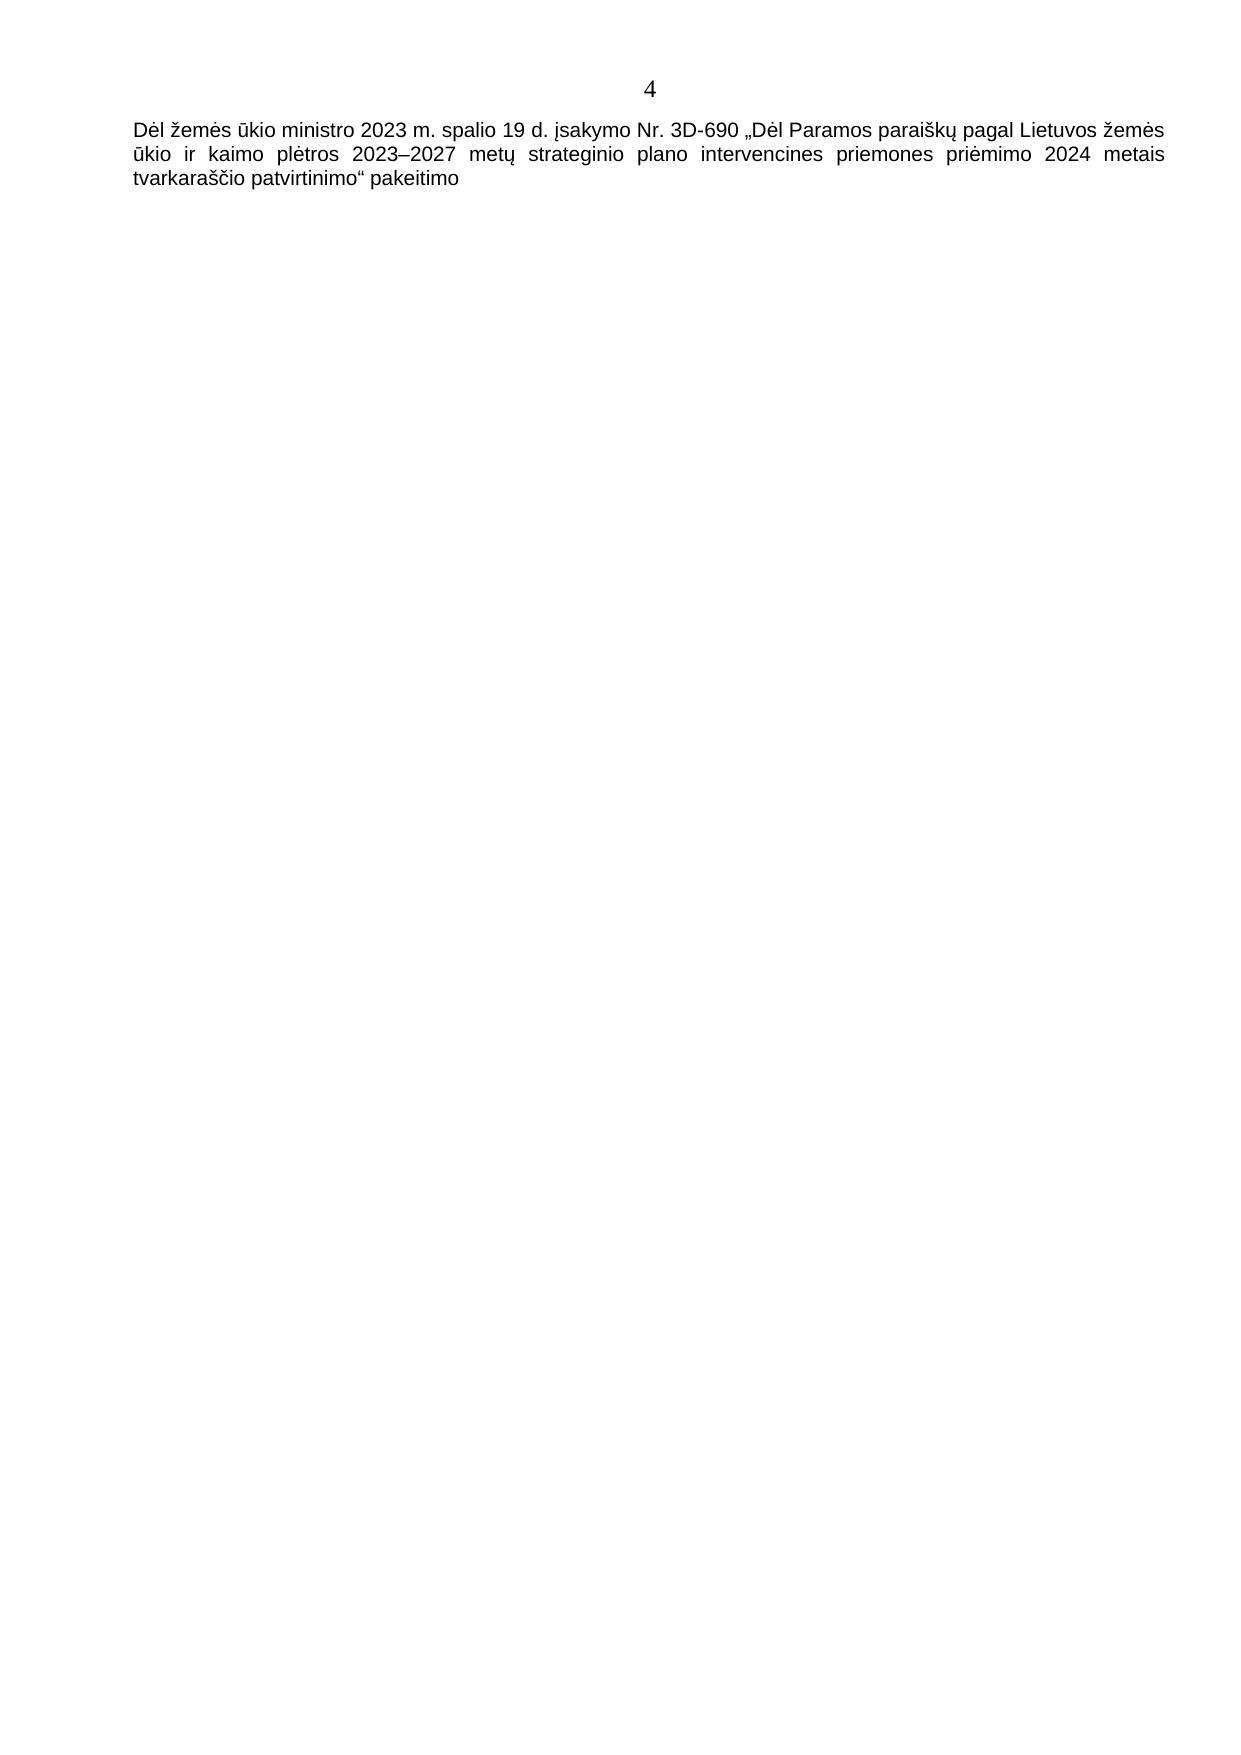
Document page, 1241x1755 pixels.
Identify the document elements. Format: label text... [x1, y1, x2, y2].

text Dėl žemės ūkio ministro 2023 m. spalio 19 d. įsakymo Nr. 3D-690 „Dėl Paramos paraiškų pagal Lietuvos žemės ūkio ir kaimo plėtros 2023–2027 metų strateginio plano intervencines priemones priėmimo 2024 metais tvarkaraščio patvirtinimo“ pakeitimo [133, 118, 1166, 190]
